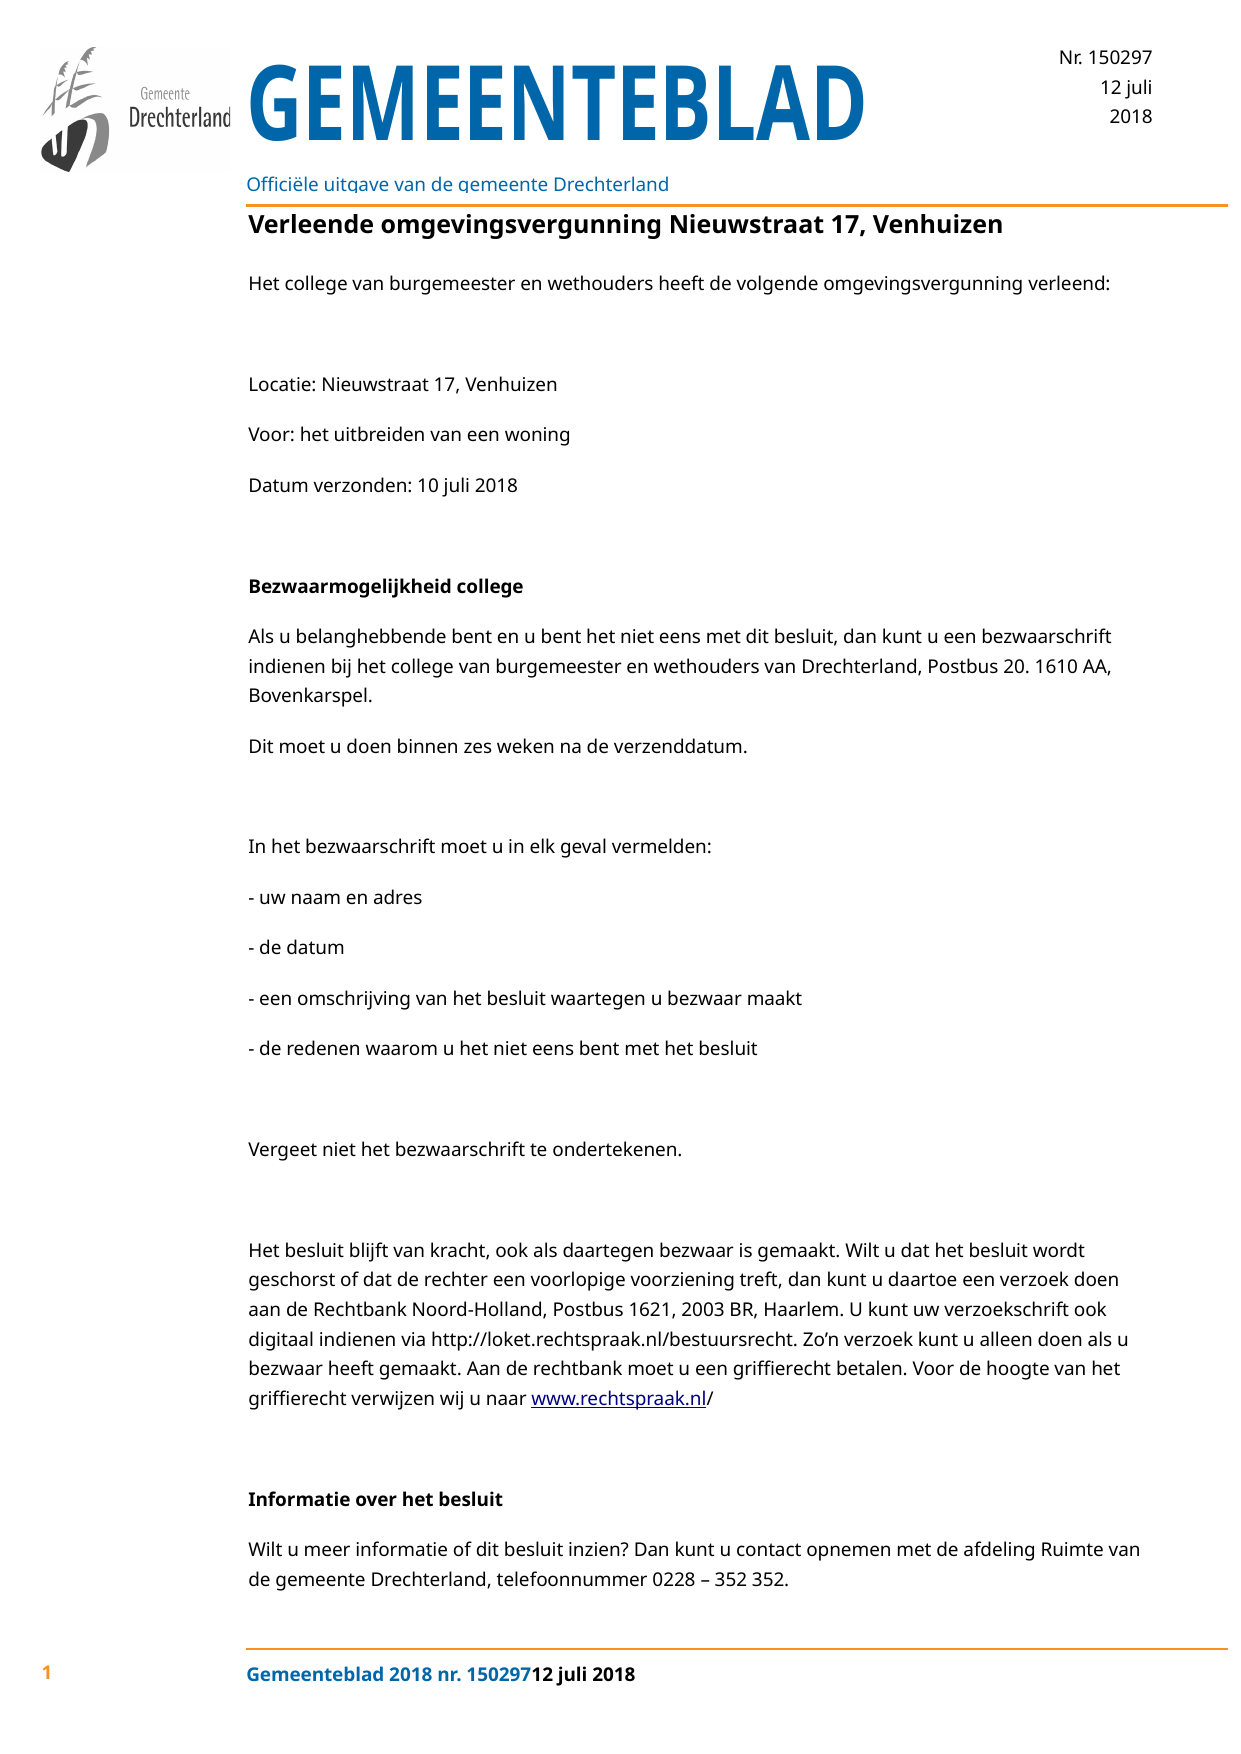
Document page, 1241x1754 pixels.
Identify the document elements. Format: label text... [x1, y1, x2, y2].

text Als u belanghebbende bent en u bent het niet eens met dit besluit, dan kunt u een bezwaarschrift indienen bij het college van burgemeester en wethouders van Drechterland, Postbus 20. 1610 AA, Bovenkarspel. [248, 623, 1152, 708]
text Dit moet u doen binnen zes weken na de verzenddatum. [248, 733, 1152, 758]
text Bezwaarmogelijkheid college [248, 573, 1152, 598]
picture [41, 47, 231, 172]
text Informatie over het besluit [248, 1486, 1152, 1511]
text - uw naam en adres [248, 884, 1152, 910]
text Locatie: Nieuwstraat 17, Venhuizen [248, 371, 1152, 397]
text Het besluit blijft van kracht, ook als daartegen bezwaar is gemaakt. Wilt u dat het besluit wordt geschorst of dat de rechter een voorlopige voorziening treft, dan kunt u daartoe een verzoek doen aan de Rechtbank Noord-Holland, Postbus 1621, 2003 BR, Haarlem. U kunt uw verzoekschrift ook digitaal indienen via http://loket.rechtspraak.nl/bestuursrecht. Zo’n verzoek kunt u alleen doen als u bezwaar heeft gemaakt. Aan de rechtbank moet u een griffierecht betalen. Voor de hoogte van het griffierecht verwijzen wij u naar www.rechtspraak.nl/ [248, 1237, 1152, 1411]
text Datum verzonden: 10 juli 2018 [248, 472, 1152, 498]
text Wilt u meer informatie of dit besluit inzien? Dan kunt u contact opnemen met de afdeling Ruimte van de gemeente Drechterland, telefoonnummer 0228 – 352 352. [248, 1536, 1152, 1591]
text - de datum [248, 934, 1152, 960]
text Vergeet niet het bezwaarschrift te ondertekenen. [248, 1136, 1152, 1162]
text In het bezwaarschrift moet u in elk geval vermelden: [248, 834, 1152, 859]
text Het college van burgemeester en wethouders heeft de volgende omgevingsvergunning verleend: [248, 270, 1152, 296]
text Verleende omgevingsvergunning Nieuwstraat 17, Venhuizen [248, 207, 1152, 241]
text Voor: het uitbreiden van een woning [248, 422, 1152, 447]
text - de redenen waarom u het niet eens bent met het besluit [248, 1035, 1152, 1061]
text - een omschrijving van het besluit waartegen u bezwaar maakt [248, 985, 1152, 1011]
